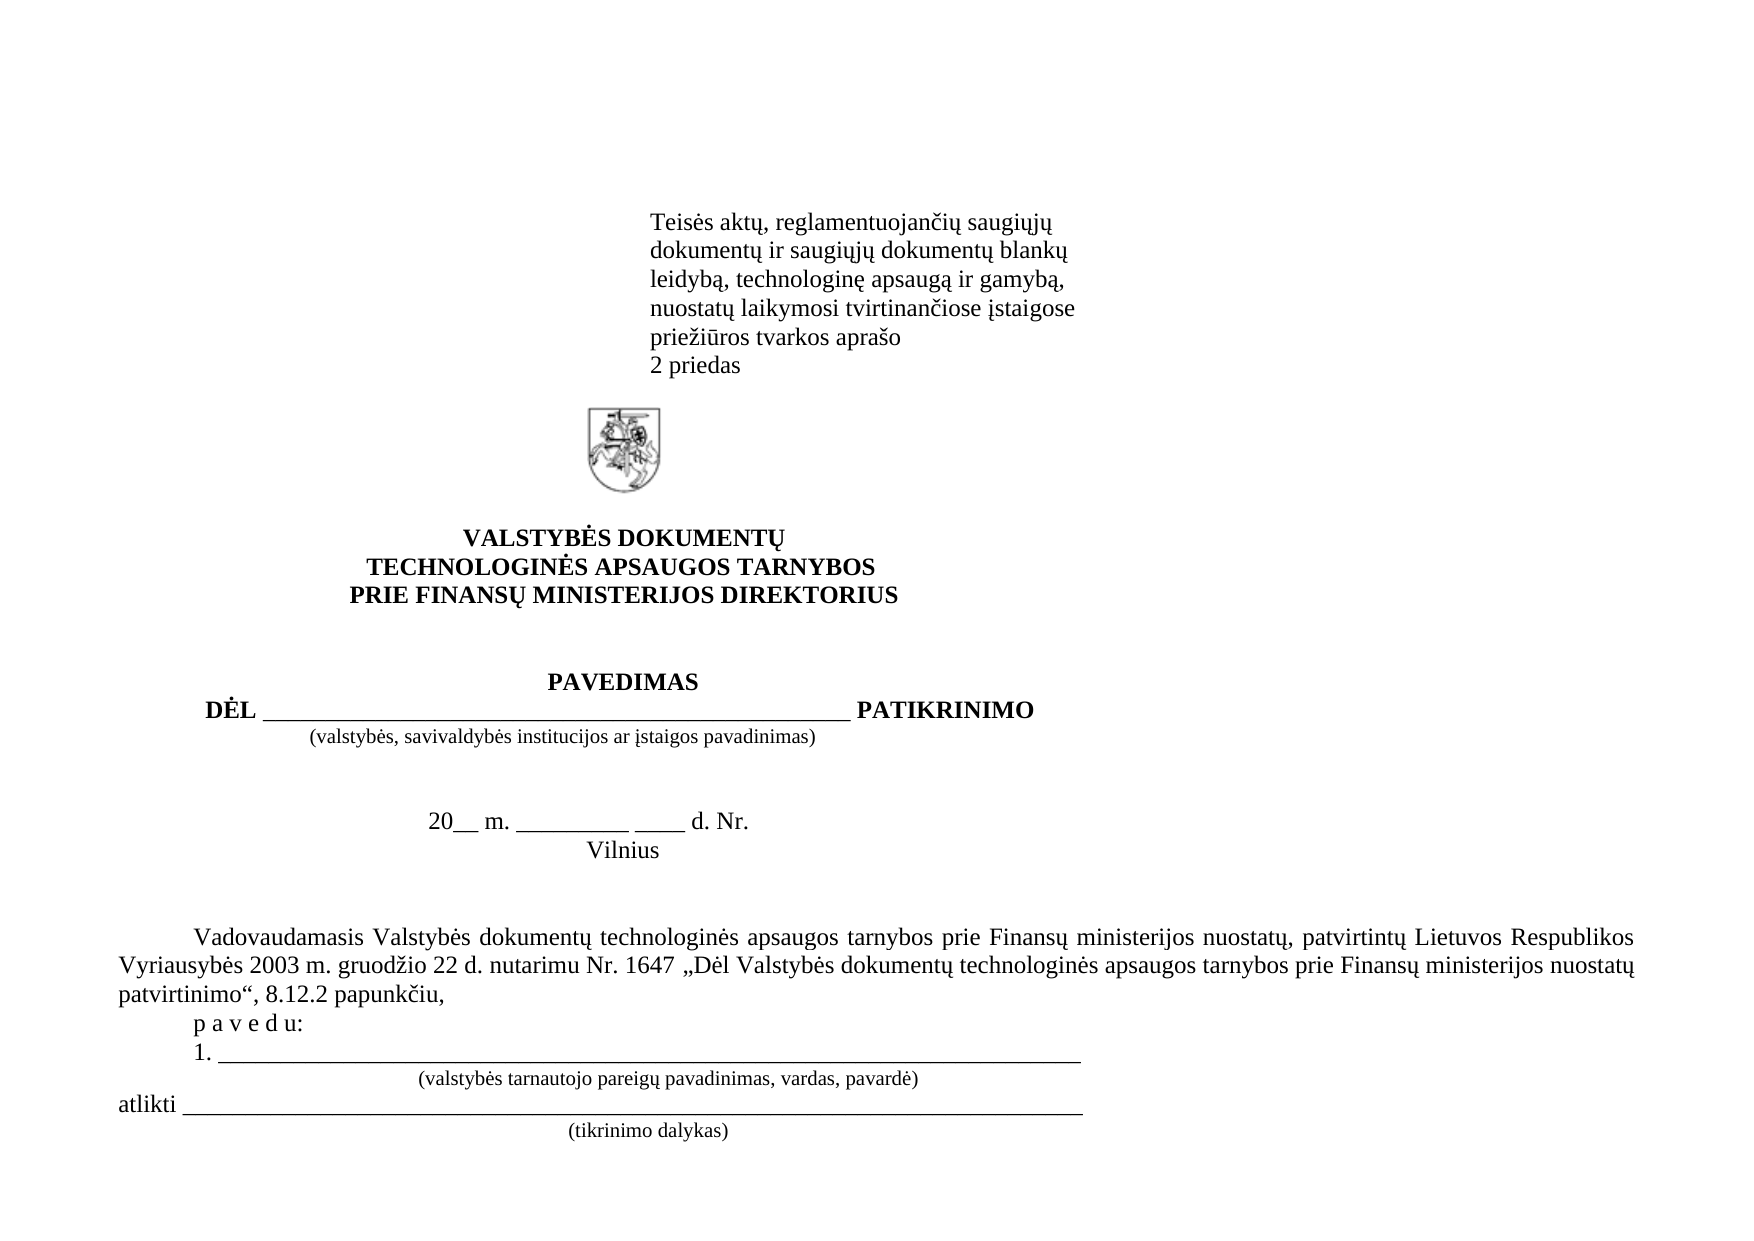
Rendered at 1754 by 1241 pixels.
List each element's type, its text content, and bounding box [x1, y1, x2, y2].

table_header 20__ m. _________ ____ d. Nr. Vilnius [142, 806, 1104, 864]
text 2 priedas [118, 350, 1636, 379]
text p a v e d u: [118, 1008, 1636, 1037]
text priežiūros tvarkos aprašo [118, 322, 1636, 350]
text nuostatų laikymosi tvirtinančiose įstaigose [118, 293, 1636, 322]
text (valstybės tarnautojo pareigų pavadinimas, vardas, pavardė) [118, 1065, 1636, 1089]
text leidybą, technologinę apsaugą ir gamybą, [118, 264, 1636, 293]
text dokumentų ir saugiųjų dokumentų blankų [118, 235, 1636, 264]
table_header [144, 408, 1104, 523]
text atlikti ________________________________________________________________________ [118, 1089, 1636, 1118]
table_cell VALSTYBĖS DOKUMENTŲ TECHNOLOGINĖS APSAUGOS TARNYBOS PRIE FINANSŲ MINISTERIJOS DIREKTORIUS [144, 523, 1104, 609]
text Teisės aktų, reglamentuojančių saugiųjų [118, 207, 1636, 235]
text Vadovaudamasis Valstybės dokumentų technologinės apsaugos tarnybos prie Finansų ministerijos nuostatų, patvirtintų Lietuvos Respublikos Vyriausybės 2003 m. gruodžio 22 d. nutarimu Nr. 1647 „Dėl Valstybės dokumentų technologinės apsaugos tarnybos prie Finansų ministerijos nuostatų patvirtinimo“, 8.12.2 papunkčiu, [118, 922, 1636, 1008]
table_header PAVEDIMAS DĖL _______________________________________________ PAtikrinimo (valstybės, savivaldybės institucijos ar įstaigos pavadinimas) [142, 667, 1104, 748]
text 1. _____________________________________________________________________ [193, 1037, 1636, 1065]
text (tikrinimo dalykas) [118, 1118, 1636, 1142]
